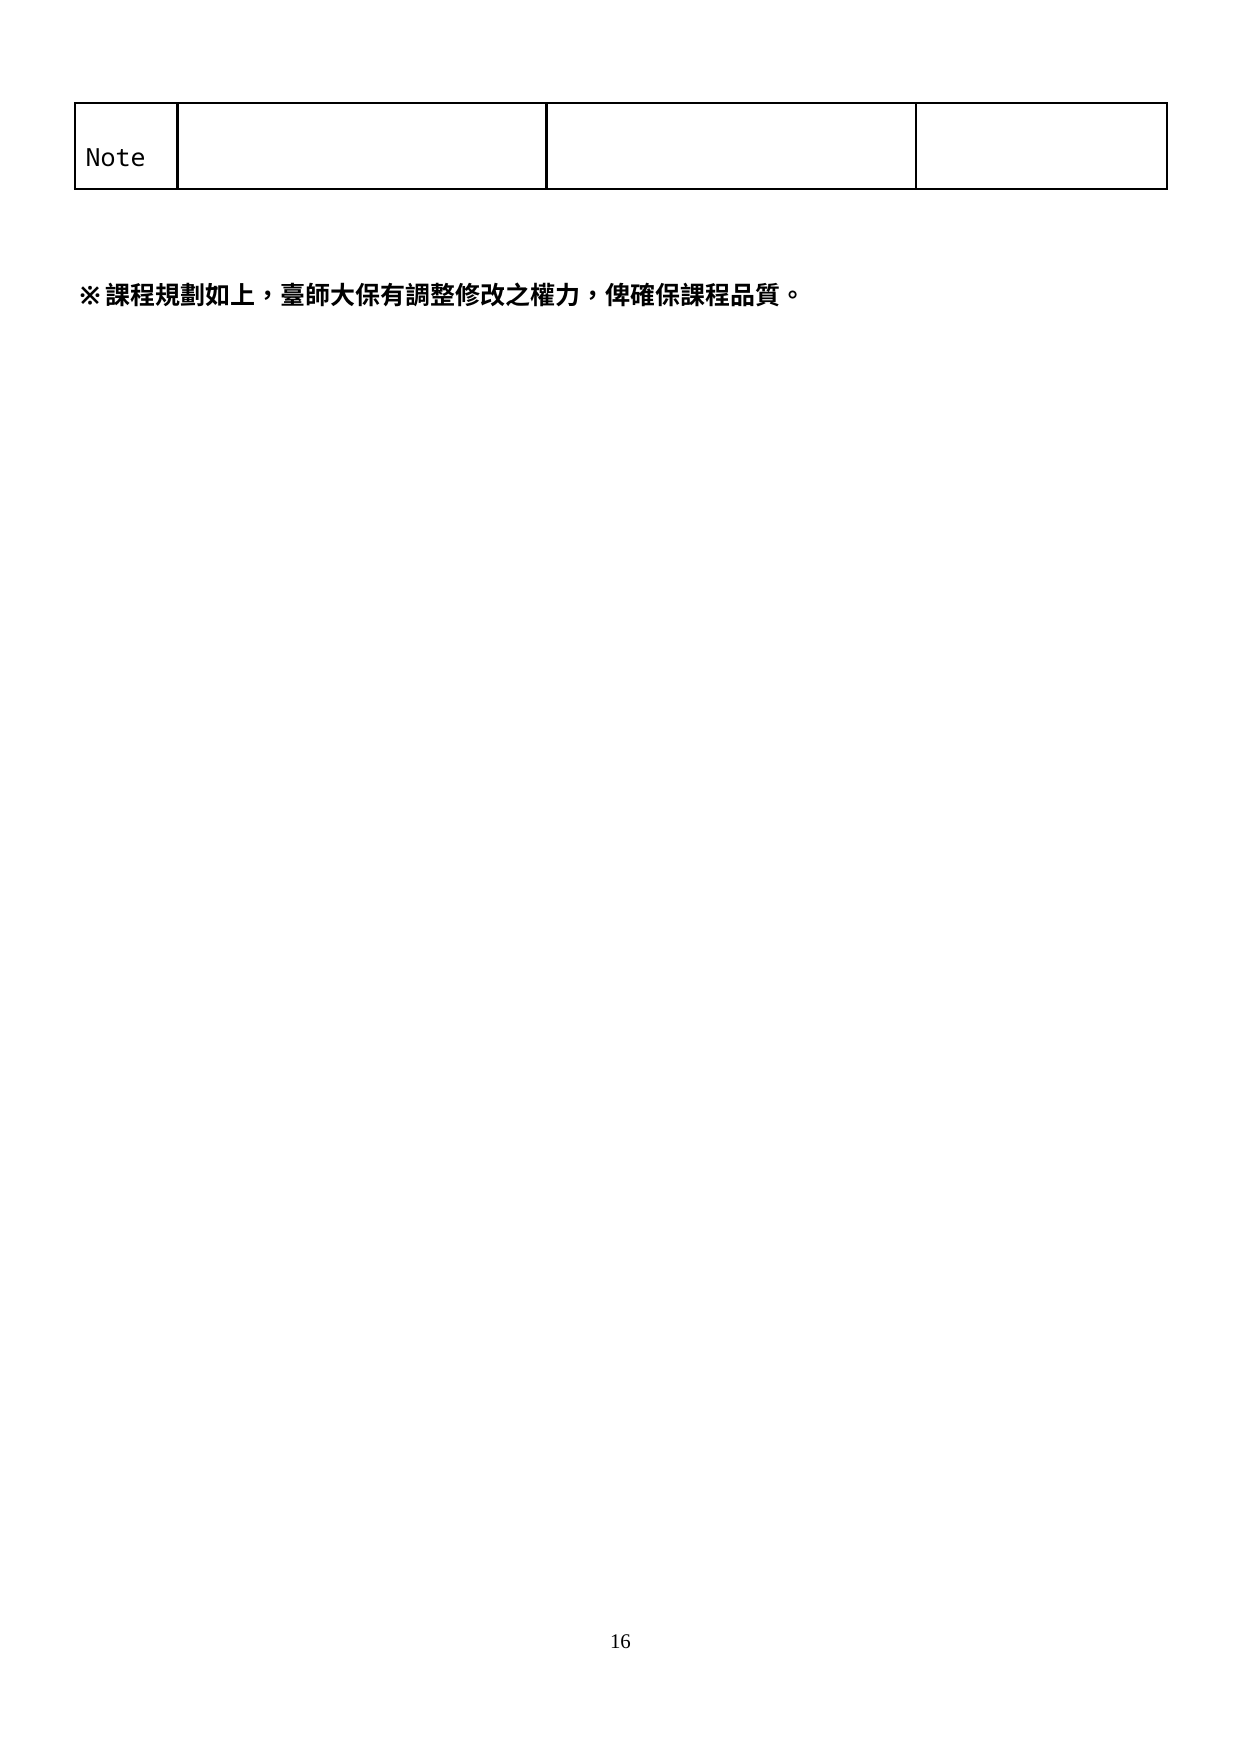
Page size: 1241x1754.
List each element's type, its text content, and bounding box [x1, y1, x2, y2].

table_cell Note [76, 104, 176, 188]
table_cell [917, 104, 1166, 188]
table_cell [548, 104, 915, 188]
text ※課程規劃如上，臺師大保有調整修改之權力，俾確保課程品質。 [75, 252, 1165, 315]
table_cell [179, 104, 545, 188]
